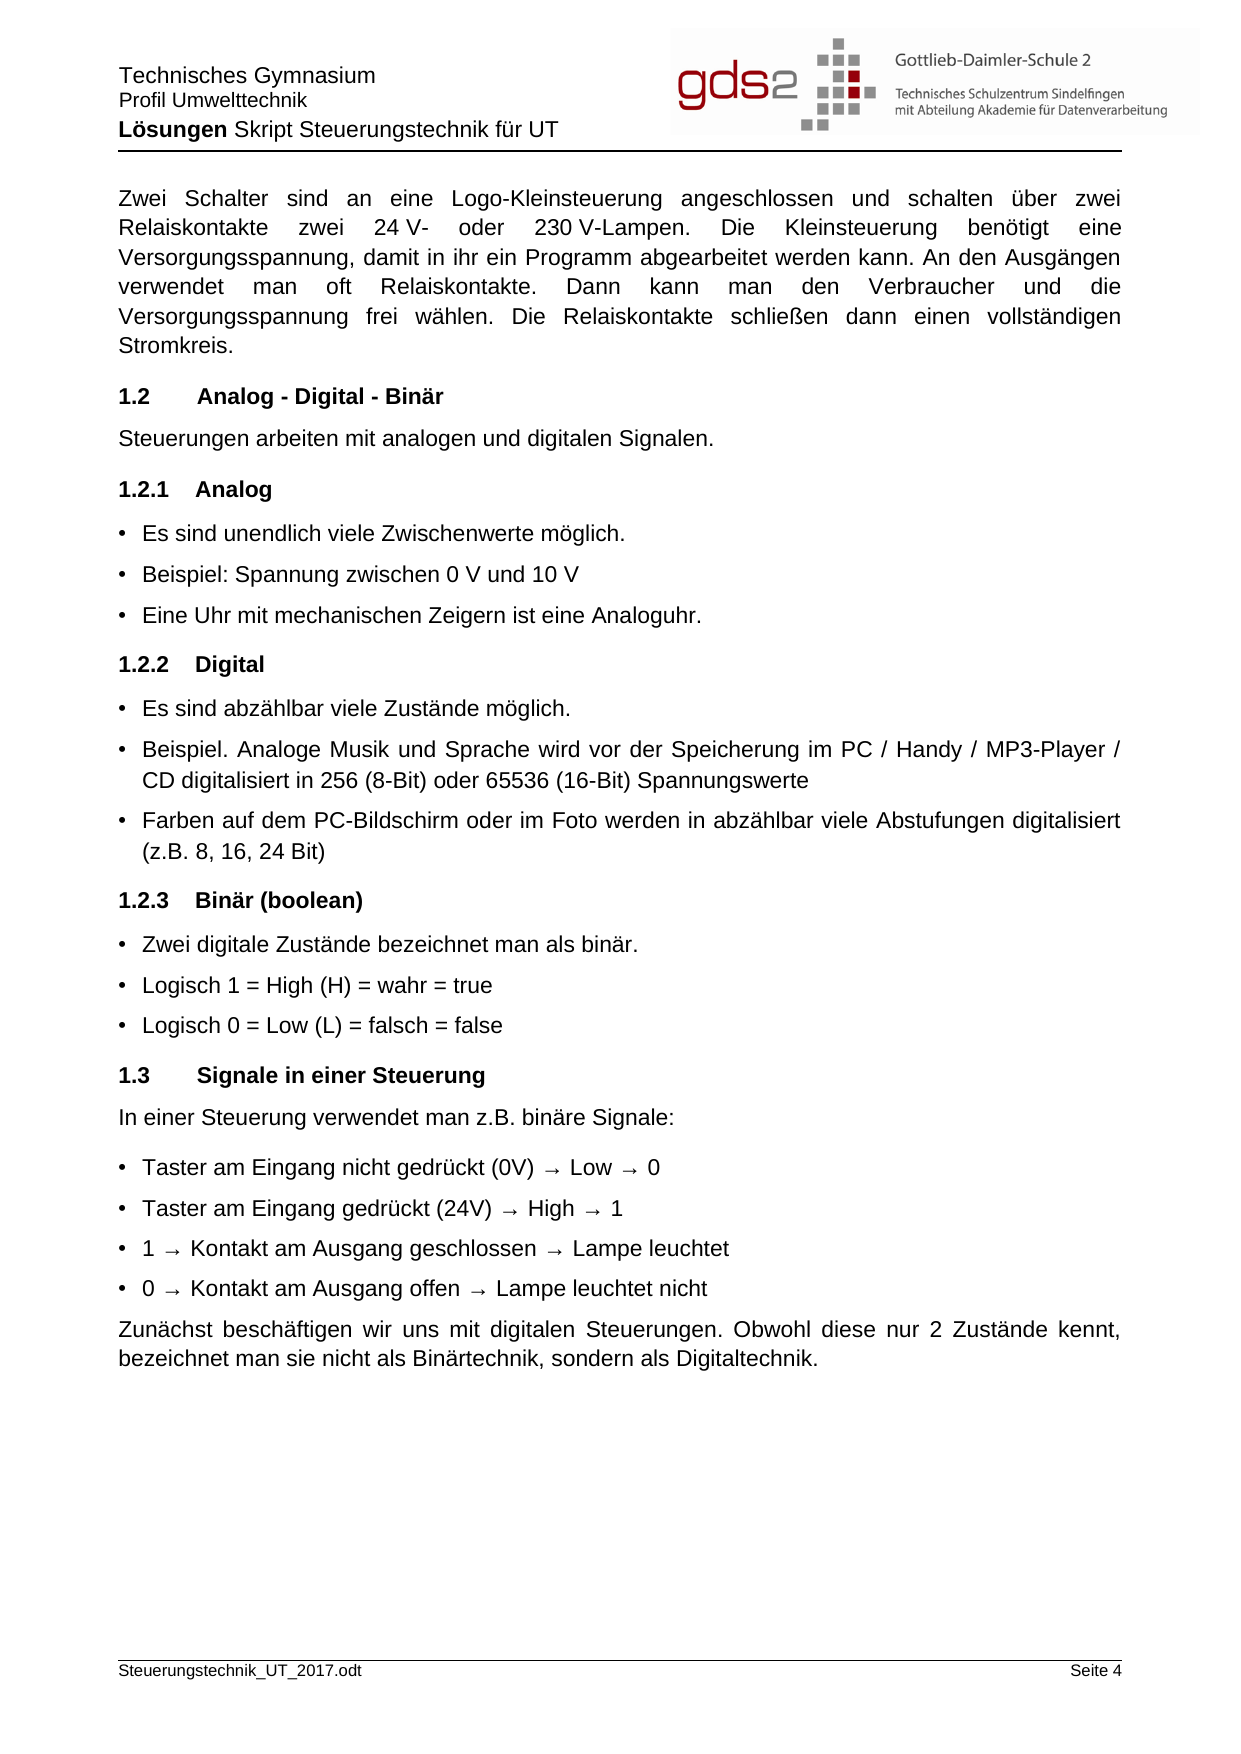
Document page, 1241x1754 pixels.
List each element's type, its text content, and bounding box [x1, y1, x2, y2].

text Zunächst beschäftigen wir uns mit digitalen Steuerungen. Obwohl diese nur 2 Zustände kennt, bezeichnet man sie nicht als Binärtechnik, sondern als Digitaltechnik. [118, 1312, 1122, 1371]
list Es sind unendlich viele Zwischenwerte möglich. [118, 521, 1122, 547]
picture [670, 28, 1201, 135]
subtitle Analog - Digital - Binär [118, 384, 1122, 410]
list Logisch 1 = High (H) = wahr = true [118, 969, 1122, 1000]
list Logisch 0 = Low (L) = falsch = false [118, 1009, 1122, 1040]
list Zwei digitale Zustände bezeichnet man als binär. [118, 932, 1122, 957]
list Eine Uhr mit mechanischen Zeigern ist eine Analoguhr. [118, 598, 1122, 629]
list Beispiel. Analoge Musik und Sprache wird vor der Speicherung im PC / Handy / MP3-Player / CD digitalisiert in 256 (8-Bit) oder 65536 (16-Bit) Spannungswerte [118, 733, 1122, 794]
list 0 → Kontakt am Ausgang offen → Lampe leuchtet nicht [118, 1272, 1122, 1303]
subtitle Analog [118, 477, 1122, 503]
subtitle Digital [118, 652, 1122, 677]
subtitle Binär (boolean) [118, 888, 1122, 913]
text In einer Steuerung verwendet man z.B. binäre Signale: [118, 1101, 1122, 1130]
text Steuerungen arbeiten mit analogen und digitalen Signalen. [118, 422, 1122, 452]
list Taster am Eingang gedrückt (24V) → High → 1 [118, 1192, 1122, 1222]
list Farben auf dem PC-Bildschirm oder im Foto werden in abzählbar viele Abstufungen digitalisiert (z.B. 8, 16, 24 Bit) [118, 804, 1122, 865]
list Taster am Eingang nicht gedrückt (0V) → Low → 0 [118, 1154, 1122, 1180]
list Beispiel: Spannung zwischen 0 V und 10 V [118, 558, 1122, 589]
subtitle Signale in einer Steuerung [118, 1063, 1122, 1088]
list Es sind abzählbar viele Zustände möglich. [118, 696, 1122, 721]
list 1 → Kontakt am Ausgang geschlossen → Lampe leuchtet [118, 1232, 1122, 1263]
text Zwei Schalter sind an eine Logo-Kleinsteuerung angeschlossen und schalten über zwei Relaiskontakte zwei 24 V- oder 230 V-Lampen. Die Kleinsteuerung benötigt eine Versorgungsspannung, damit in ihr ein Programm abgearbeitet werden kann. An den Ausgängen verwendet man oft Relaiskontakte. Dann kann man den Verbraucher und die Versorgungsspannung frei wählen. Die Relaiskontakte schließen dann einen vollständigen Stromkreis. [118, 182, 1122, 358]
